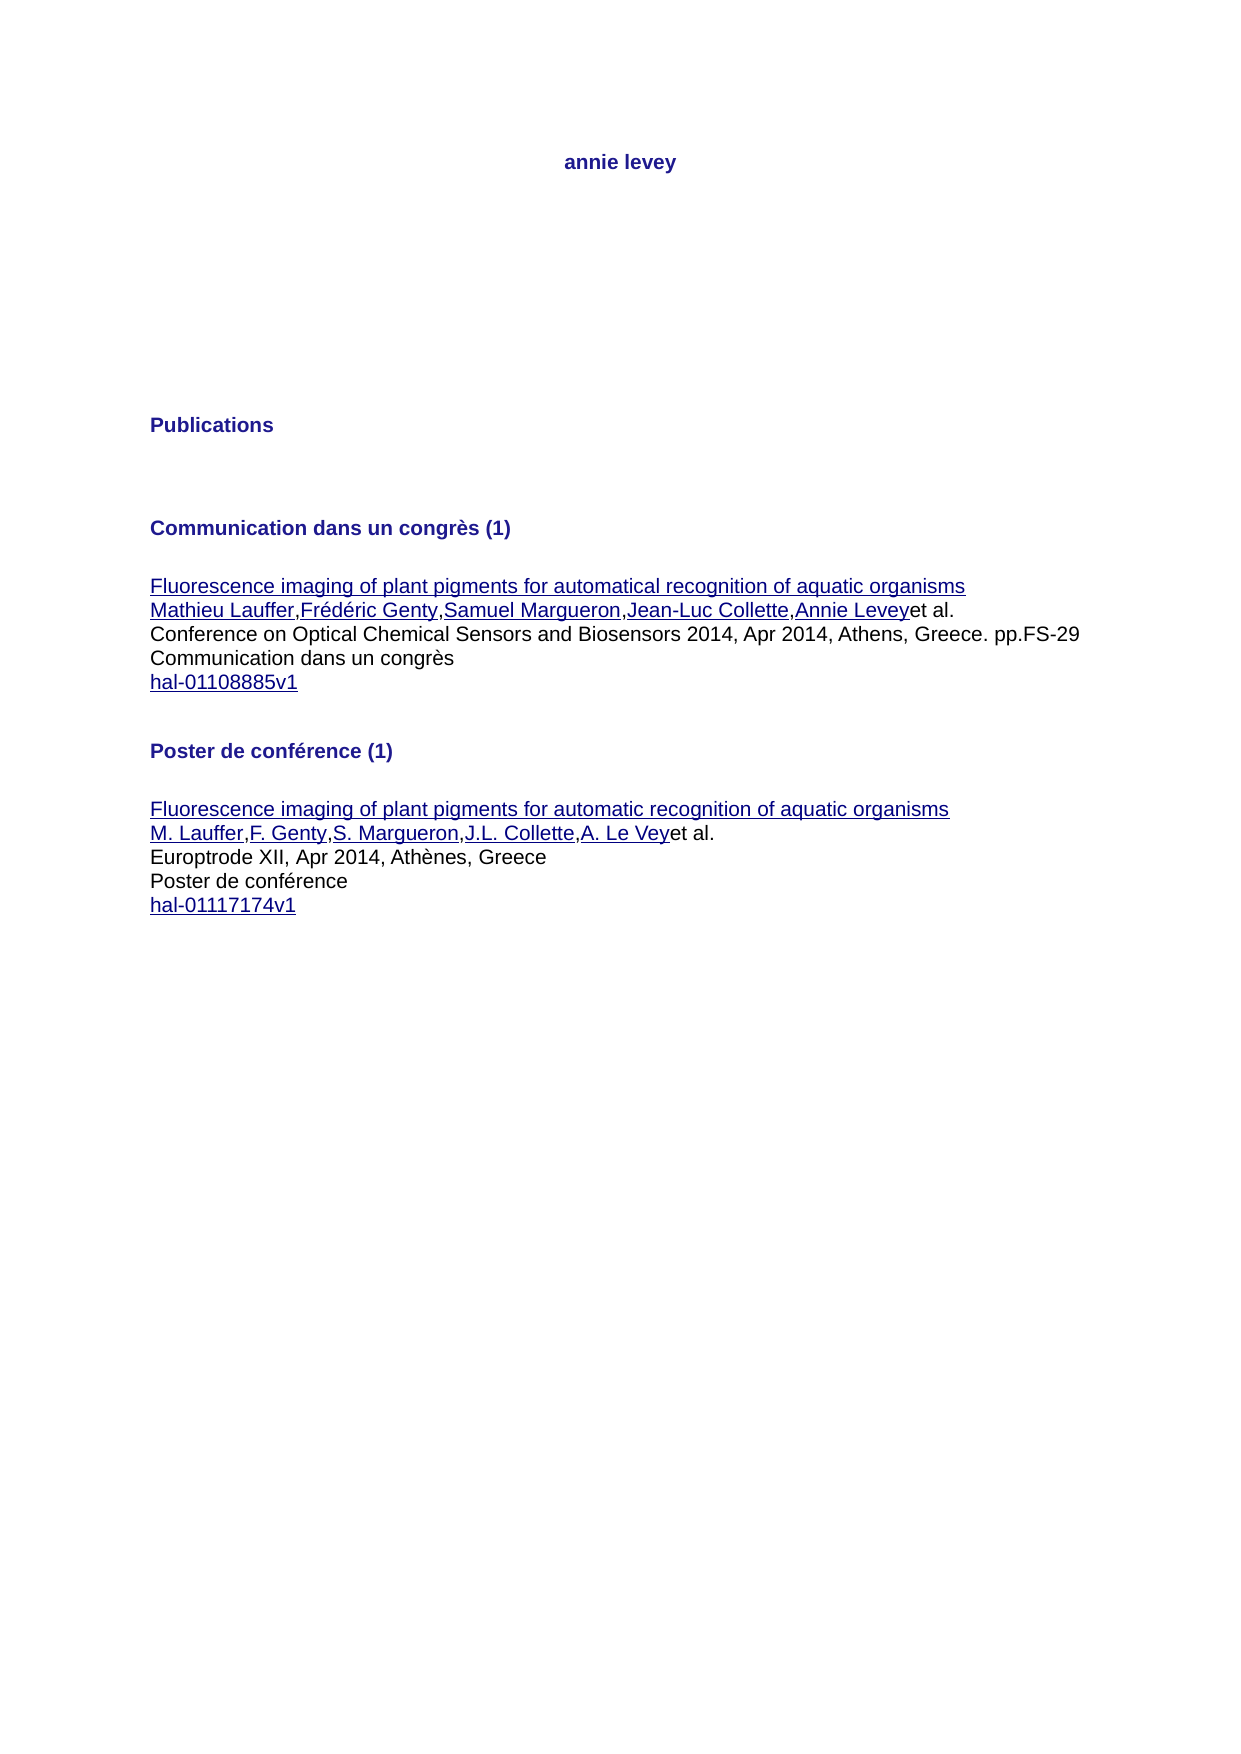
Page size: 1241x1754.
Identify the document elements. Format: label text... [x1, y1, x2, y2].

table_header Fluorescence imaging of plant pigments for automatical recognition of aquatic organisms Mathieu Lauffer,Frédéric Genty,Samuel Margueron,Jean-Luc Collette,Annie Leveyet al. Conference on Optical Chemical Sensors and Biosensors 2014, Apr 2014, Athens, Greece. pp.FS-29 Communication dans un congrès hal-01108885v1 [150, 574, 1090, 694]
subtitle Communication dans un congrès (1) [150, 516, 1090, 539]
subtitle annie levey [150, 150, 1090, 174]
subtitle Publications [150, 412, 1090, 436]
table_header Fluorescence imaging of plant pigments for automatic recognition of aquatic organisms M. Lauffer,F. Genty,S. Margueron,J.L. Collette,A. Le Veyet al. Europtrode XIΙ, Apr 2014, Athènes, Greece Poster de conférence hal-01117174v1 [150, 797, 1090, 917]
subtitle Poster de conférence (1) [150, 738, 1090, 762]
